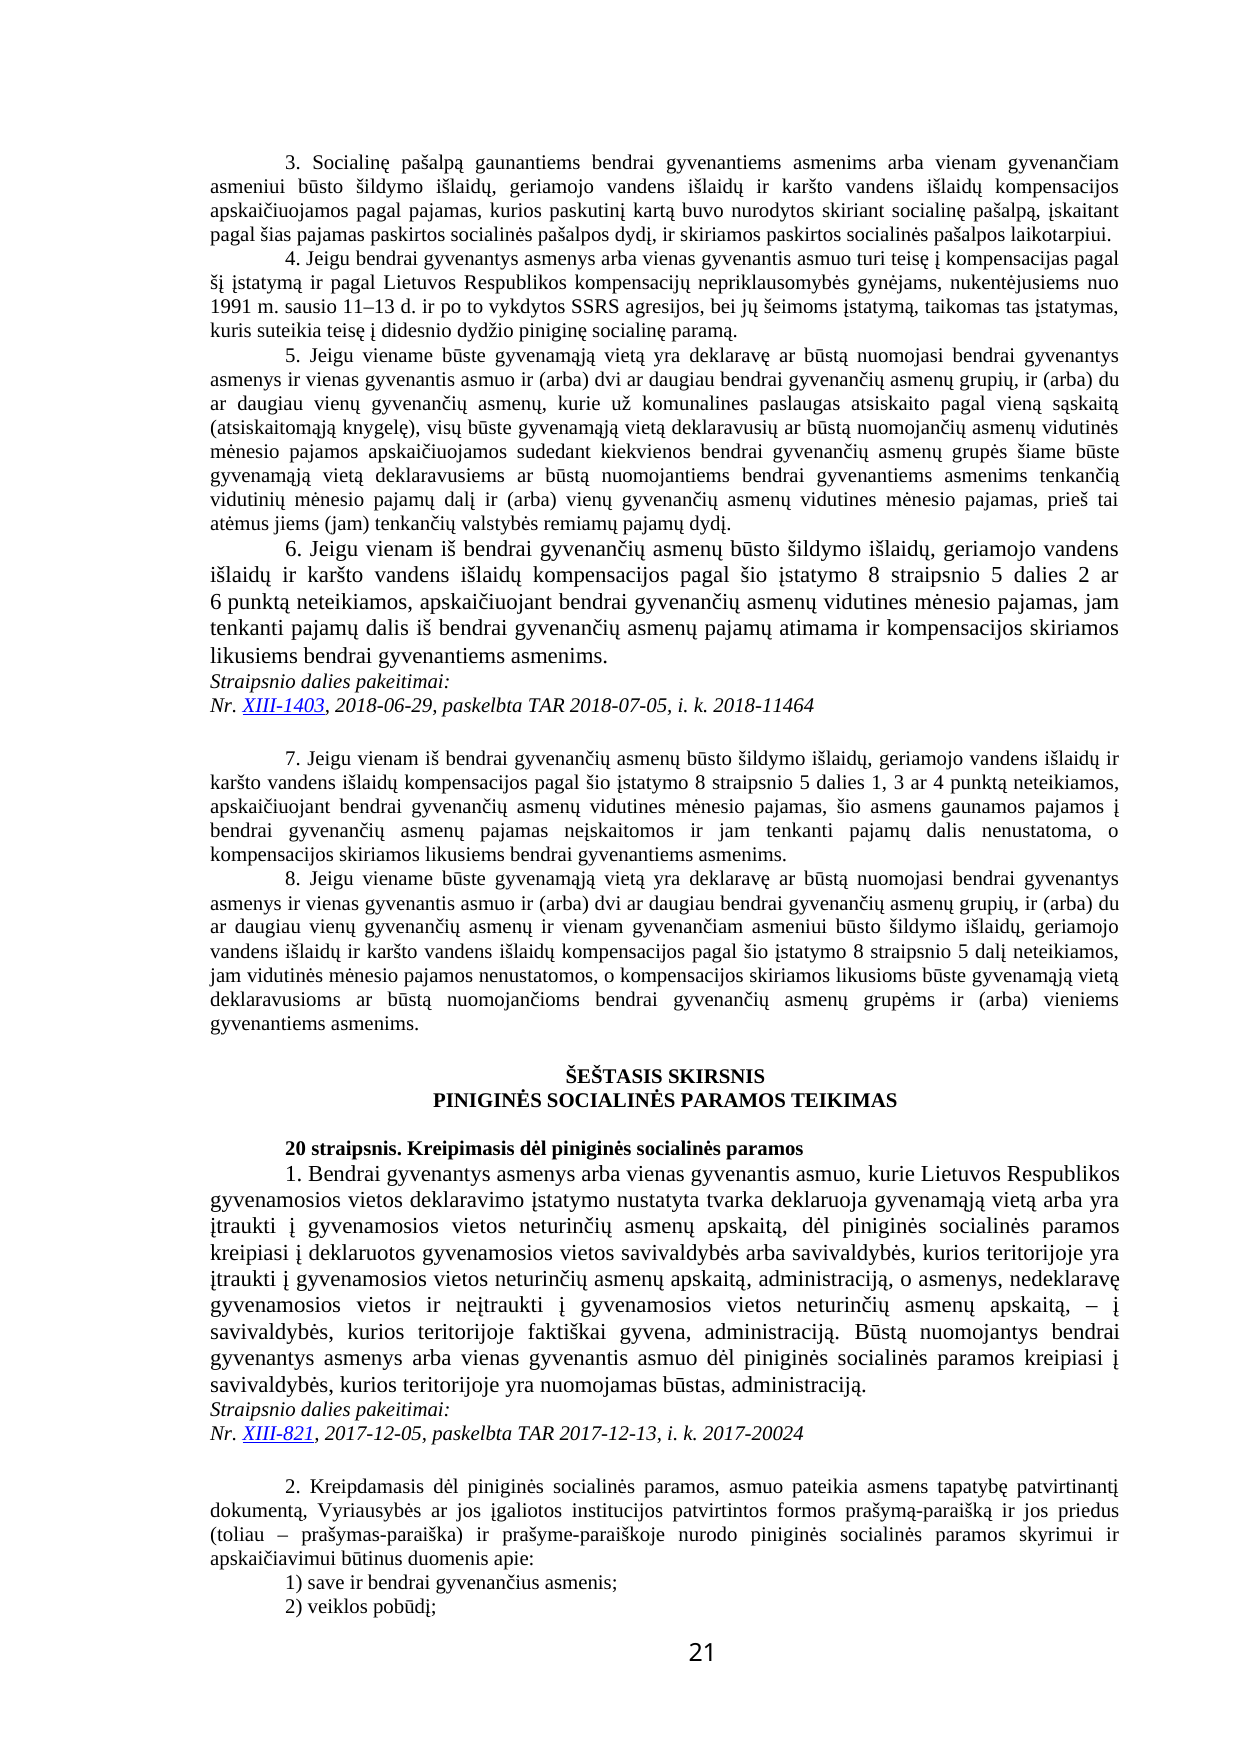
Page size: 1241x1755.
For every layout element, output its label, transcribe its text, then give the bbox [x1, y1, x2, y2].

text 20 straipsnis. Kreipimasis dėl piniginės socialinės paramos [210, 1136, 1120, 1160]
text 7. Jeigu vienam iš bendrai gyvenančių asmenų būsto šildymo išlaidų, geriamojo vandens išlaidų ir karšto vandens išlaidų kompensacijos pagal šio įstatymo 8 straipsnio 5 dalies 1, 3 ar 4 punktą neteikiamos, apskaičiuojant bendrai gyvenančių asmenų vidutines mėnesio pajamas, šio asmens gaunamos pajamos į bendrai gyvenančių asmenų pajamas neįskaitomos ir jam tenkanti pajamų dalis nenustatoma, o kompensacijos skiriamos likusiems bendrai gyvenantiems asmenims. [210, 746, 1120, 866]
text Straipsnio dalies pakeitimai: [210, 1397, 1120, 1421]
text 1) save ir bendrai gyvenančius asmenis; [210, 1570, 1120, 1594]
text 2) veiklos pobūdį; [210, 1594, 1120, 1618]
text 1. Bendrai gyvenantys asmenys arba vienas gyvenantis asmuo, kurie Lietuvos Respublikos gyvenamosios vietos deklaravimo įstatymo nustatyta tvarka deklaruoja gyvenamąją vietą arba yra įtraukti į gyvenamosios vietos neturinčių asmenų apskaitą, dėl piniginės socialinės paramos kreipiasi į deklaruotos gyvenamosios vietos savivaldybės arba savivaldybės, kurios teritorijoje yra įtraukti į gyvenamosios vietos neturinčių asmenų apskaitą, administraciją, o asmenys, nedeklaravę gyvenamosios vietos ir neįtraukti į gyvenamosios vietos neturinčių asmenų apskaitą, – į savivaldybės, kurios teritorijoje faktiškai gyvena, administraciją. Būstą nuomojantys bendrai gyvenantys asmenys arba vienas gyvenantis asmuo dėl piniginės socialinės paramos kreipiasi į savivaldybės, kurios teritorijoje yra nuomojamas būstas, administraciją. [210, 1160, 1120, 1397]
text 3. Socialinę pašalpą gaunantiems bendrai gyvenantiems asmenims arba vienam gyvenančiam asmeniui būsto šildymo išlaidų, geriamojo vandens išlaidų ir karšto vandens išlaidų kompensacijos apskaičiuojamos pagal pajamas, kurios paskutinį kartą buvo nurodytos skiriant socialinę pašalpą, įskaitant pagal šias pajamas paskirtos socialinės pašalpos dydį, ir skiriamos paskirtos socialinės pašalpos laikotarpiui. [210, 150, 1120, 246]
text Nr. XIII-1403, 2018-06-29, paskelbta TAR 2018-07-05, i. k. 2018-11464 [210, 693, 1120, 717]
text 8. Jeigu viename būste gyvenamąją vietą yra deklaravę ar būstą nuomojasi bendrai gyvenantys asmenys ir vienas gyvenantis asmuo ir (arba) dvi ar daugiau bendrai gyvenančių asmenų grupių, ir (arba) du ar daugiau vienų gyvenančių asmenų ir vienam gyvenančiam asmeniui būsto šildymo išlaidų, geriamojo vandens išlaidų ir karšto vandens išlaidų kompensacijos pagal šio įstatymo 8 straipsnio 5 dalį neteikiamos, jam vidutinės mėnesio pajamos nenustatomos, o kompensacijos skiriamos likusioms būste gyvenamąją vietą deklaravusioms ar būstą nuomojančioms bendrai gyvenančių asmenų grupėms ir (arba) vieniems gyvenantiems asmenims. [210, 866, 1120, 1035]
text PINIGINĖS SOCIALINĖS PARAMOS TEIKIMAS [210, 1088, 1120, 1112]
text ŠEŠTASIS SKIRSNIS [210, 1063, 1120, 1088]
text 2. Kreipdamasis dėl piniginės socialinės paramos, asmuo pateikia asmens tapatybę patvirtinantį dokumentą, Vyriausybės ar jos įgaliotos institucijos patvirtintos formos prašymą-paraišką ir jos priedus (toliau – prašymas-paraiška) ir prašyme-paraiškoje nurodo piniginės socialinės paramos skyrimui ir apskaičiavimui būtinus duomenis apie: [210, 1474, 1120, 1570]
text Straipsnio dalies pakeitimai: [210, 669, 1120, 693]
text 4. Jeigu bendrai gyvenantys asmenys arba vienas gyvenantis asmuo turi teisę į kompensacijas pagal šį įstatymą ir pagal Lietuvos Respublikos kompensacijų nepriklausomybės gynėjams, nukentėjusiems nuo 1991 m. sausio 11–13 d. ir po to vykdytos SSRS agresijos, bei jų šeimoms įstatymą, taikomas tas įstatymas, kuris suteikia teisę į didesnio dydžio piniginę socialinę paramą. [210, 246, 1120, 342]
text 6. Jeigu vienam iš bendrai gyvenančių asmenų būsto šildymo išlaidų, geriamojo vandens išlaidų ir karšto vandens išlaidų kompensacijos pagal šio įstatymo 8 straipsnio 5 dalies 2 ar 6 punktą neteikiamos, apskaičiuojant bendrai gyvenančių asmenų vidutines mėnesio pajamas, jam tenkanti pajamų dalis iš bendrai gyvenančių asmenų pajamų atimama ir kompensacijos skiriamos likusiems bendrai gyvenantiems asmenims. [210, 535, 1120, 669]
text Nr. XIII-821, 2017-12-05, paskelbta TAR 2017-12-13, i. k. 2017-20024 [210, 1421, 1120, 1445]
text 5. Jeigu viename būste gyvenamąją vietą yra deklaravę ar būstą nuomojasi bendrai gyvenantys asmenys ir vienas gyvenantis asmuo ir (arba) dvi ar daugiau bendrai gyvenančių asmenų grupių, ir (arba) du ar daugiau vienų gyvenančių asmenų, kurie už komunalines paslaugas atsiskaito pagal vieną sąskaitą (atsiskaitomąją knygelę), visų būste gyvenamąją vietą deklaravusių ar būstą nuomojančių asmenų vidutinės mėnesio pajamos apskaičiuojamos sudedant kiekvienos bendrai gyvenančių asmenų grupės šiame būste gyvenamąją vietą deklaravusiems ar būstą nuomojantiems bendrai gyvenantiems asmenims tenkančią vidutinių mėnesio pajamų dalį ir (arba) vienų gyvenančių asmenų vidutines mėnesio pajamas, prieš tai atėmus jiems (jam) tenkančių valstybės remiamų pajamų dydį. [210, 342, 1120, 535]
